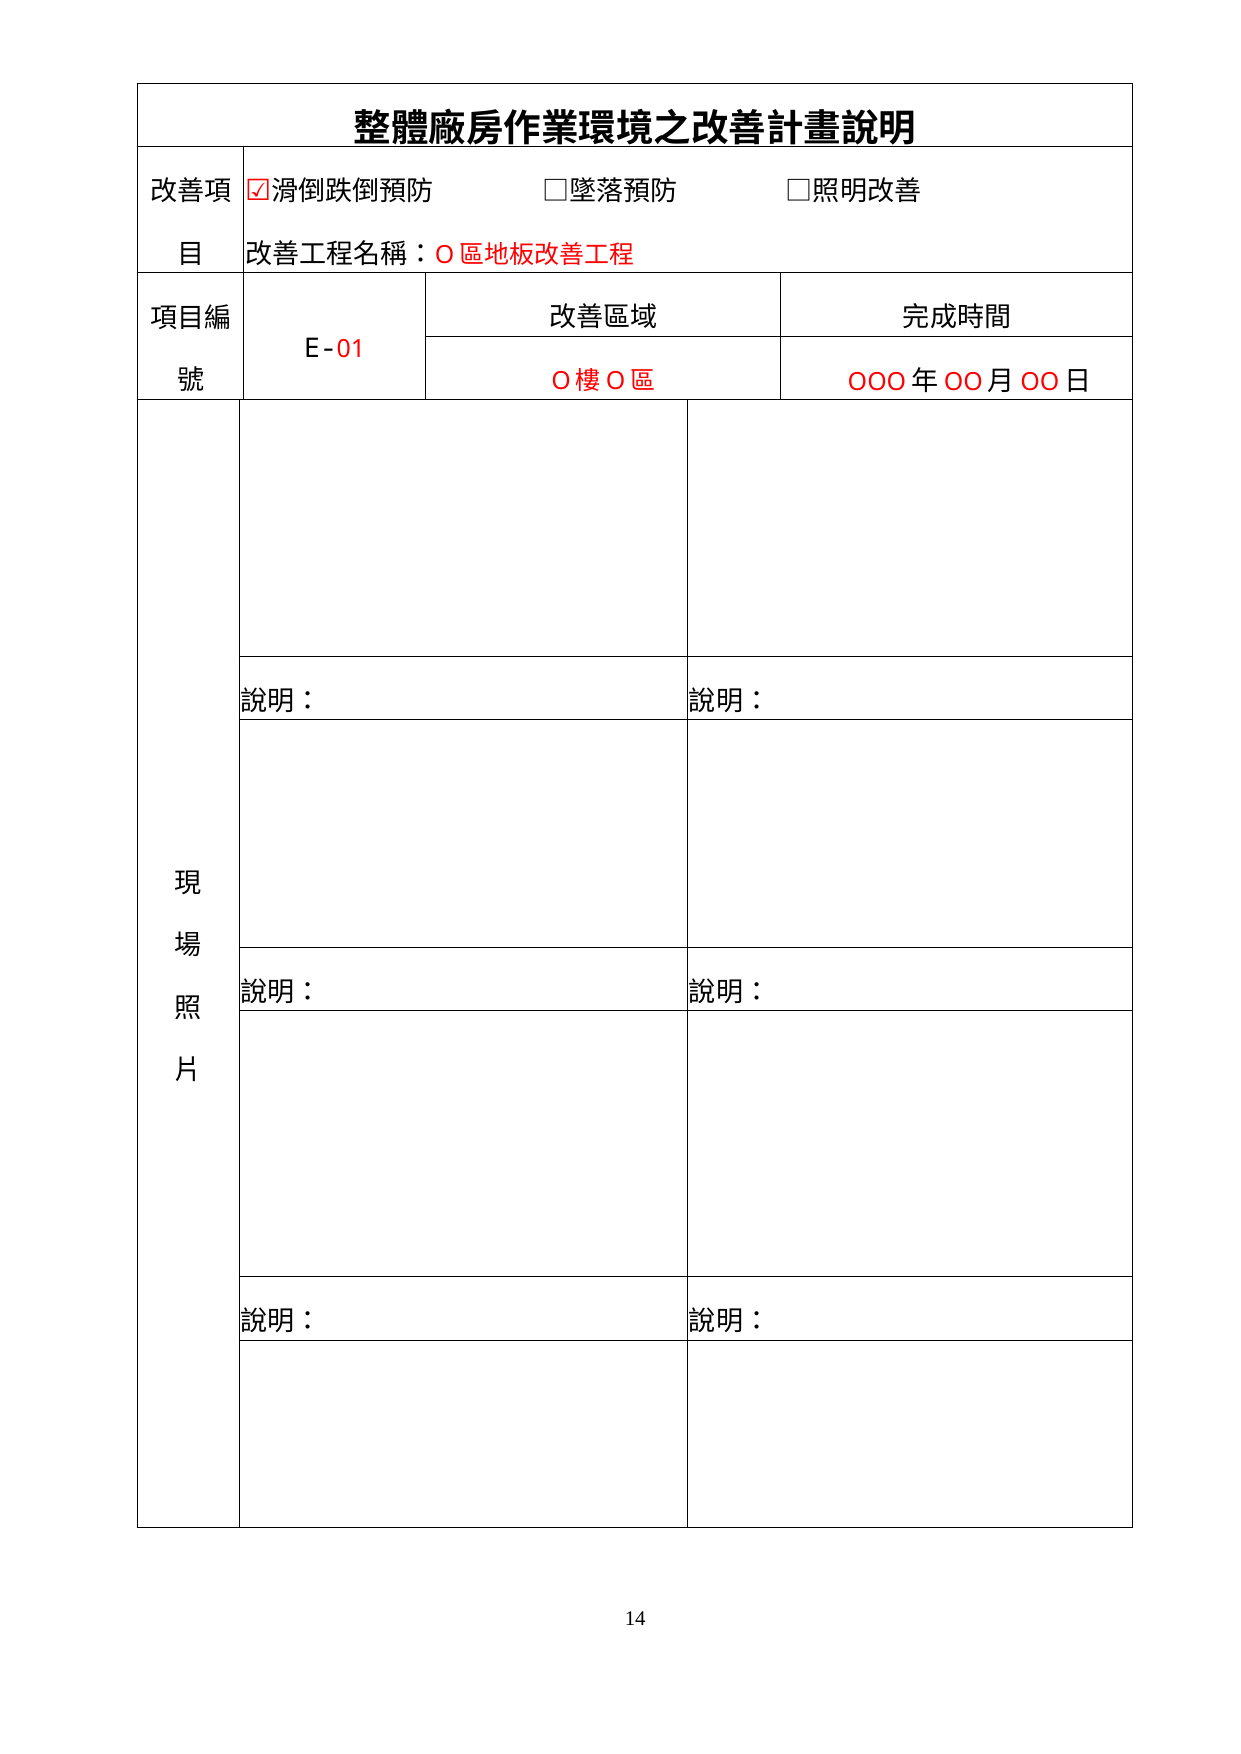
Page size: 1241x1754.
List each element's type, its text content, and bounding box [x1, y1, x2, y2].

table_cell 說明： [688, 657, 1132, 719]
table_cell 完成時間 [781, 273, 1132, 336]
table_cell 說明： [240, 1277, 687, 1339]
table_cell 說明： [688, 948, 1132, 1010]
table_cell [688, 720, 1132, 947]
table_cell [688, 1011, 1132, 1276]
table_cell [240, 1011, 687, 1276]
table_cell 說明： [688, 1277, 1132, 1339]
table_cell E-01 [244, 273, 425, 399]
table_cell 項目編號 [138, 273, 243, 399]
table_cell 說明： [240, 948, 687, 1010]
table_cell [240, 400, 687, 656]
table_cell 改善區域 [426, 273, 780, 336]
table_cell 說明： [240, 657, 687, 719]
table_cell [688, 1341, 1132, 1527]
table_cell 現 場 照 片 [138, 400, 239, 1527]
table_header 整體廠房作業環境之改善計畫說明 [138, 84, 1132, 146]
table_cell ☑滑倒跌倒預防 □墜落預防 □照明改善 改善工程名稱：O區地板改善工程 [244, 147, 1132, 272]
table_cell O樓O區 [426, 337, 780, 399]
table_cell [688, 400, 1132, 656]
table_cell OOO年OO月OO日 [781, 337, 1132, 399]
table_cell 改善項目 [138, 147, 243, 272]
table_cell [240, 1341, 687, 1527]
table_cell [240, 720, 687, 947]
